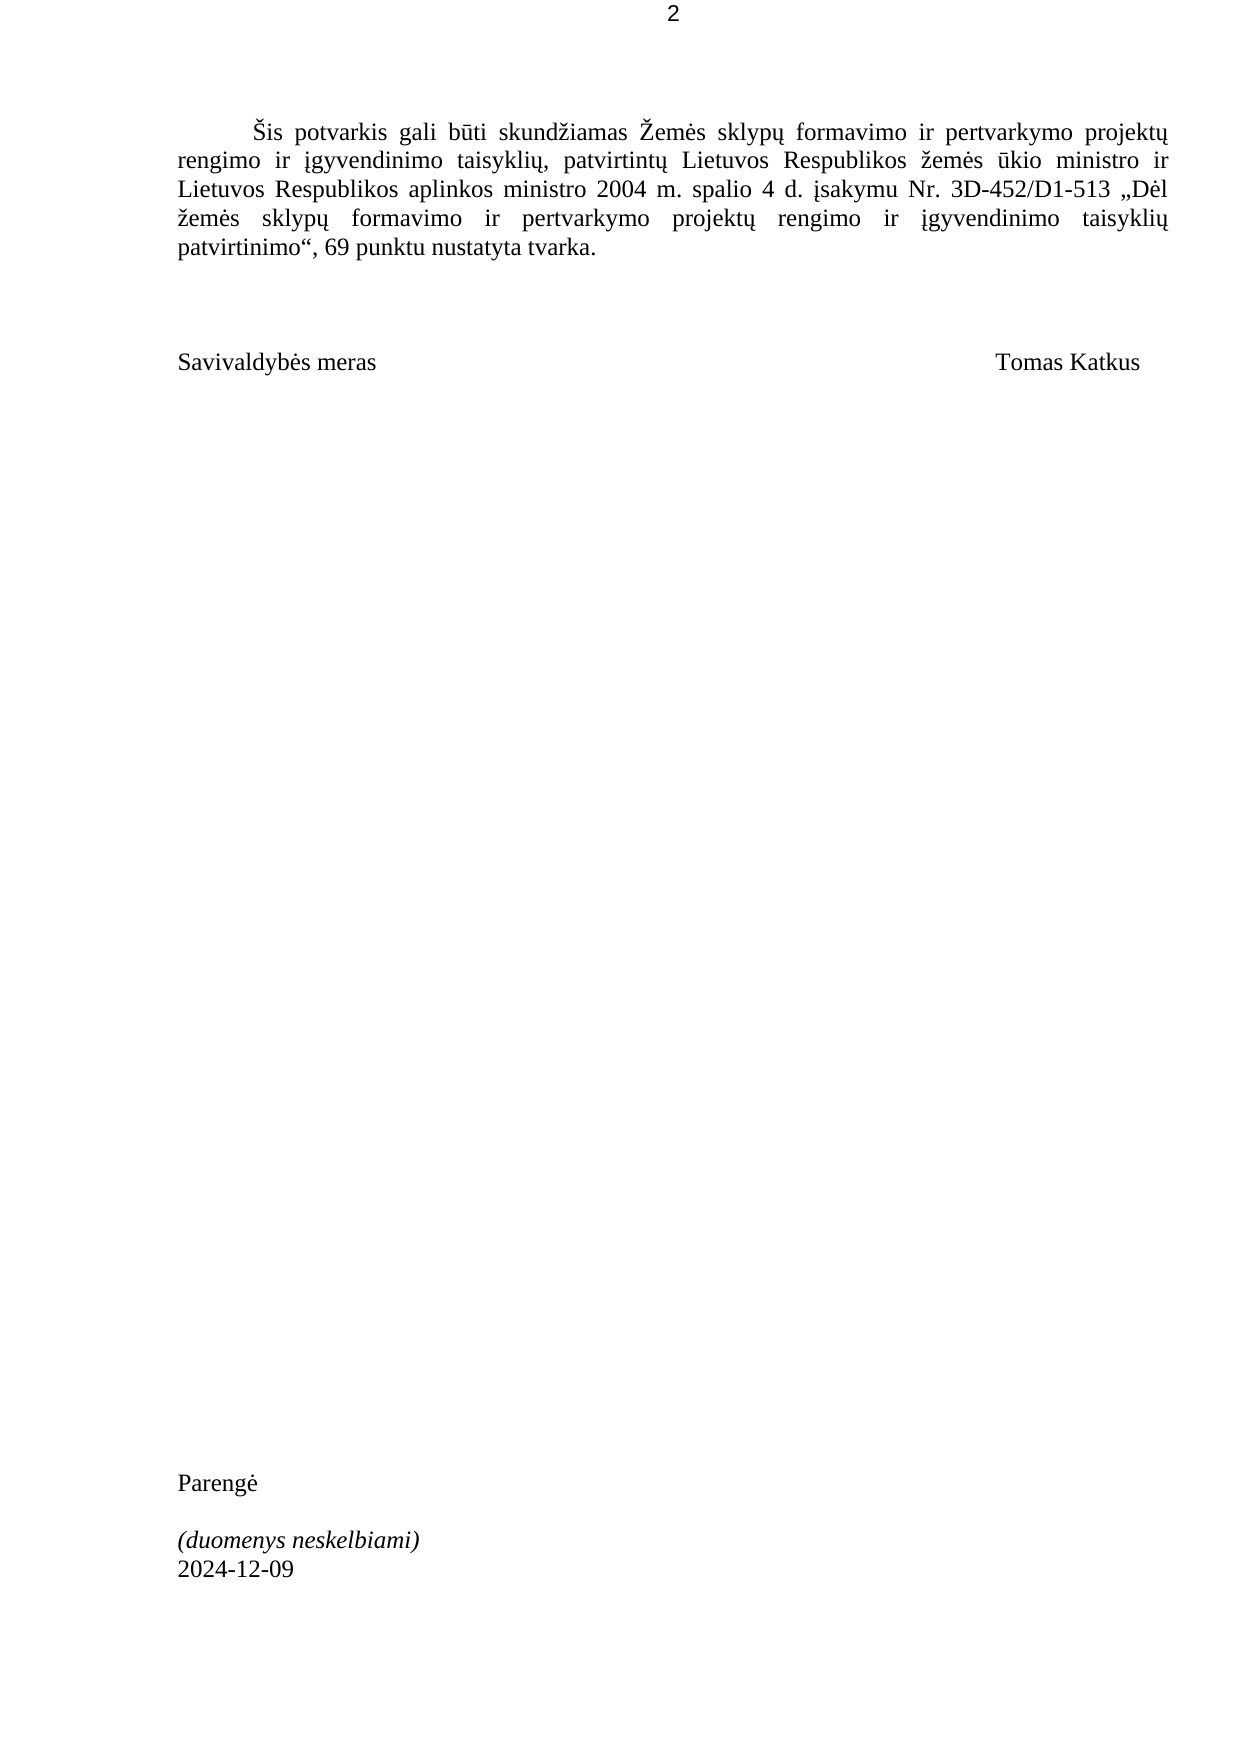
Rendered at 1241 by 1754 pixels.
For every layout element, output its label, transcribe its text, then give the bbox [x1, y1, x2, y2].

text Šis potvarkis gali būti skundžiamas Žemės sklypų formavimo ir pertvarkymo projektų rengimo ir įgyvendinimo taisyklių, patvirtintų Lietuvos Respublikos žemės ūkio ministro ir Lietuvos Respublikos aplinkos ministro 2004 m. spalio 4 d. įsakymu Nr. 3D-452/D1-513 „Dėl žemės sklypų formavimo ir pertvarkymo projektų rengimo ir įgyvendinimo taisyklių patvirtinimo“, 69 punktu nustatyta tvarka. [177, 117, 1169, 260]
text Parengė [177, 1468, 1169, 1497]
text (duomenys neskelbiami) [177, 1525, 1169, 1554]
text Savivaldybės meras Tomas Katkus [177, 347, 1169, 375]
text 2024-12-09 [177, 1554, 1169, 1583]
